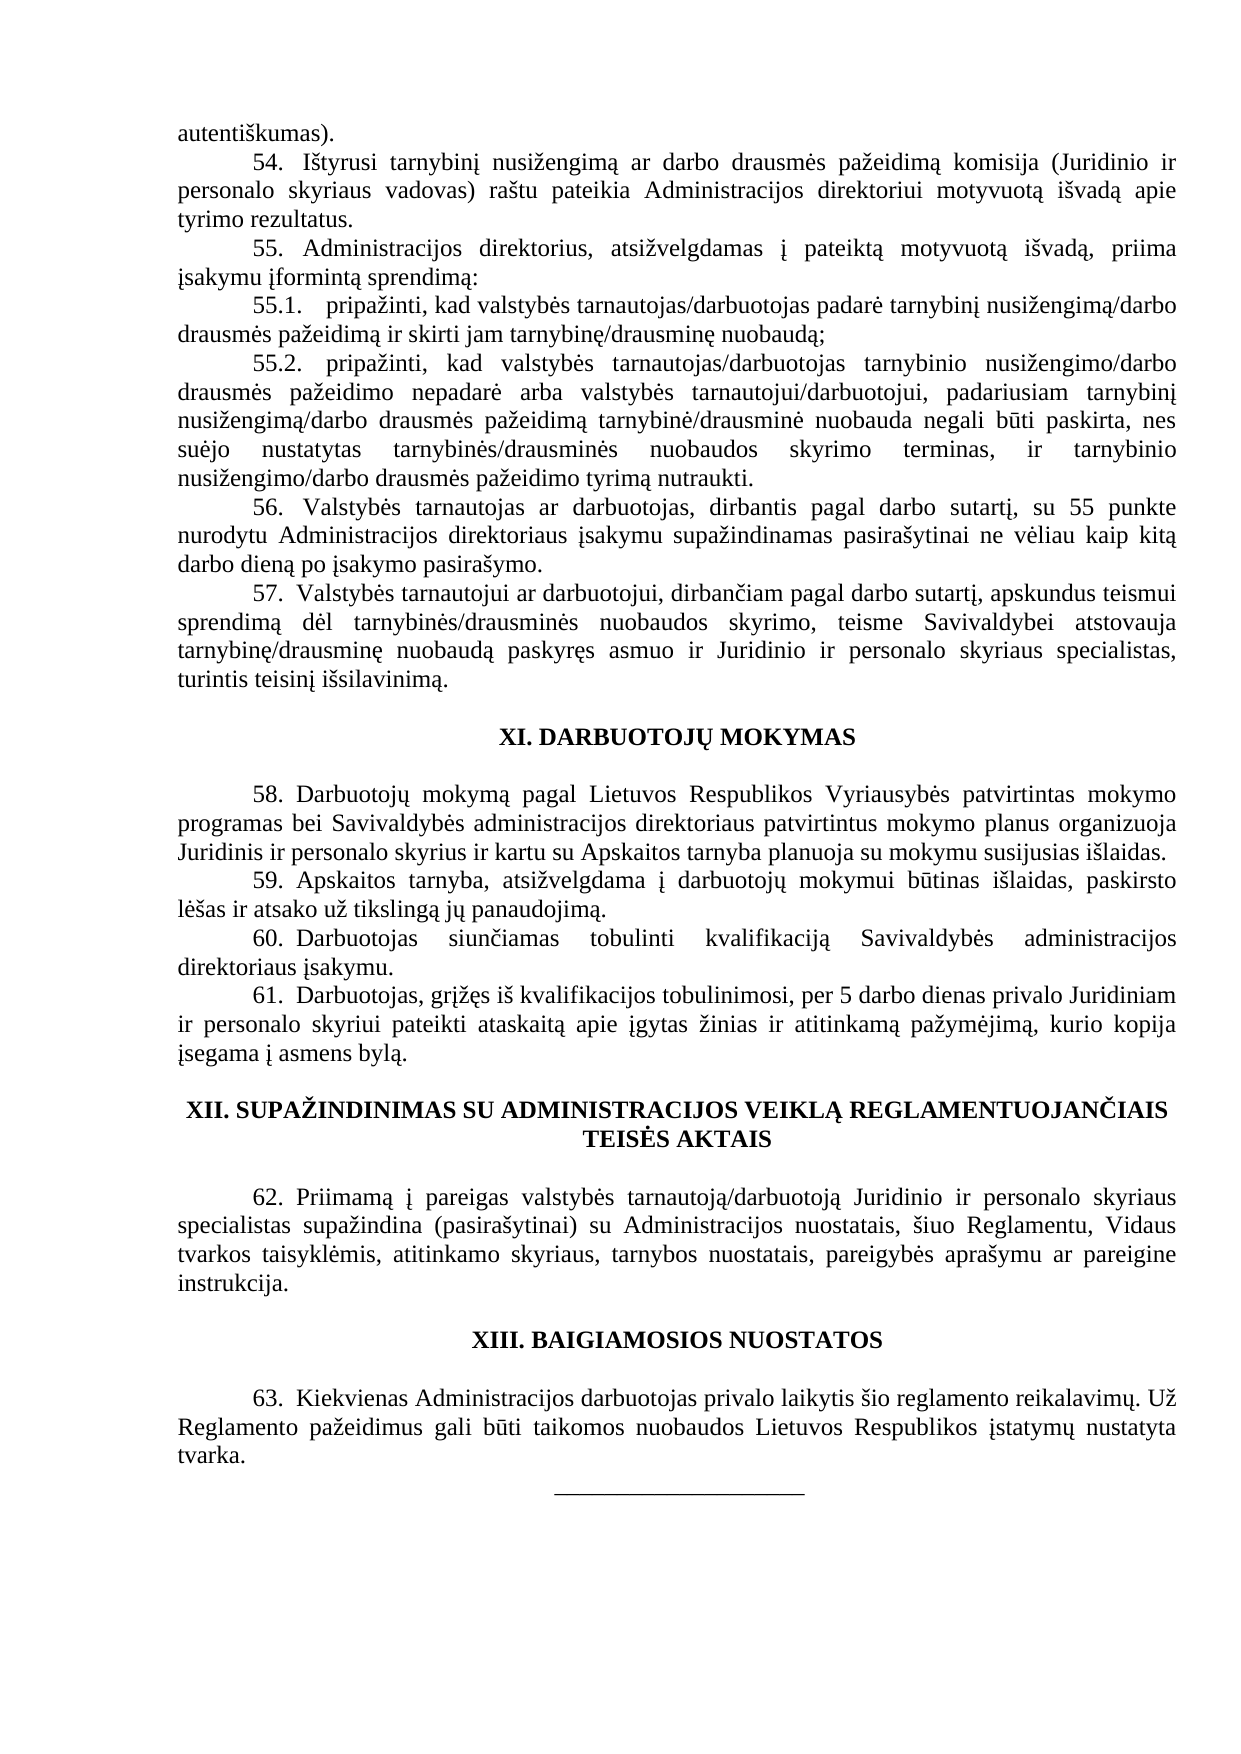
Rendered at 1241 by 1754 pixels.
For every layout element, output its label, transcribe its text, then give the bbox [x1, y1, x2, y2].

text 63. Kiekvienas Administracijos darbuotojas privalo laikytis šio reglamento reikalavimų. Už Reglamento pažeidimus gali būti taikomos nuobaudos Lietuvos Respublikos įstatymų nustatyta tvarka. [177, 1383, 1177, 1469]
text 57. Valstybės tarnautojui ar darbuotojui, dirbančiam pagal darbo sutartį, apskundus teismui sprendimą dėl tarnybinės/drausminės nuobaudos skyrimo, teisme Savivaldybei atstovauja tarnybinę/drausminę nuobaudą paskyręs asmuo ir Juridinio ir personalo skyriaus specialistas, turintis teisinį išsilavinimą. [177, 578, 1177, 693]
text 61. Darbuotojas, grįžęs iš kvalifikacijos tobulinimosi, per 5 darbo dienas privalo Juridiniam ir personalo skyriui pateikti ataskaitą apie įgytas žinias ir atitinkamą pažymėjimą, kurio kopija įsegama į asmens bylą. [177, 981, 1177, 1067]
text ____________________ [177, 1469, 1181, 1498]
text autentiškumas). [177, 118, 1177, 147]
text 55. Administracijos direktorius, atsižvelgdamas į pateiktą motyvuotą išvadą, priima įsakymu įformintą sprendimą: [177, 233, 1177, 291]
text 56. Valstybės tarnautojas ar darbuotojas, dirbantis pagal darbo sutartį, su 55 punkte nurodytu Administracijos direktoriaus įsakymu supažindinamas pasirašytinai ne vėliau kaip kitą darbo dieną po įsakymo pasirašymo. [177, 492, 1177, 578]
text 54. Ištyrusi tarnybinį nusižengimą ar darbo drausmės pažeidimą komisija (Juridinio ir personalo skyriaus vadovas) raštu pateikia Administracijos direktoriui motyvuotą išvadą apie tyrimo rezultatus. [177, 147, 1177, 233]
text 59. Apskaitos tarnyba, atsižvelgdama į darbuotojų mokymui būtinas išlaidas, paskirsto lėšas ir atsako už tikslingą jų panaudojimą. [177, 866, 1177, 923]
text XI. DARBUOTOJŲ MOKYMAS [177, 722, 1177, 751]
text 55.2. pripažinti, kad valstybės tarnautojas/darbuotojas tarnybinio nusižengimo/darbo drausmės pažeidimo nepadarė arba valstybės tarnautojui/darbuotojui, padariusiam tarnybinį nusižengimą/darbo drausmės pažeidimą tarnybinė/drausminė nuobauda negali būti paskirta, nes suėjo nustatytas tarnybinės/drausminės nuobaudos skyrimo terminas, ir tarnybinio nusižengimo/darbo drausmės pažeidimo tyrimą nutraukti. [177, 348, 1177, 492]
text 55.1. pripažinti, kad valstybės tarnautojas/darbuotojas padarė tarnybinį nusižengimą/darbo drausmės pažeidimą ir skirti jam tarnybinę/drausminę nuobaudą; [177, 291, 1177, 348]
text XII. SUPAŽINDINIMAS SU ADMINISTRACIJOS VEIKLĄ REGLAMENTUOJANČIAIS TEISĖS AKTAIS [177, 1096, 1177, 1153]
text XIII. BAIGIAMOSIOS NUOSTATOS [177, 1326, 1177, 1354]
text 58. Darbuotojų mokymą pagal Lietuvos Respublikos Vyriausybės patvirtintas mokymo programas bei Savivaldybės administracijos direktoriaus patvirtintus mokymo planus organizuoja Juridinis ir personalo skyrius ir kartu su Apskaitos tarnyba planuoja su mokymu susijusias išlaidas. [177, 779, 1177, 866]
text 62. Priimamą į pareigas valstybės tarnautoją/darbuotoją Juridinio ir personalo skyriaus specialistas supažindina (pasirašytinai) su Administracijos nuostatais, šiuo Reglamentu, Vidaus tvarkos taisyklėmis, atitinkamo skyriaus, tarnybos nuostatais, pareigybės aprašymu ar pareigine instrukcija. [177, 1182, 1177, 1297]
text 60. Darbuotojas siunčiamas tobulinti kvalifikaciją Savivaldybės administracijos direktoriaus įsakymu. [177, 923, 1177, 981]
